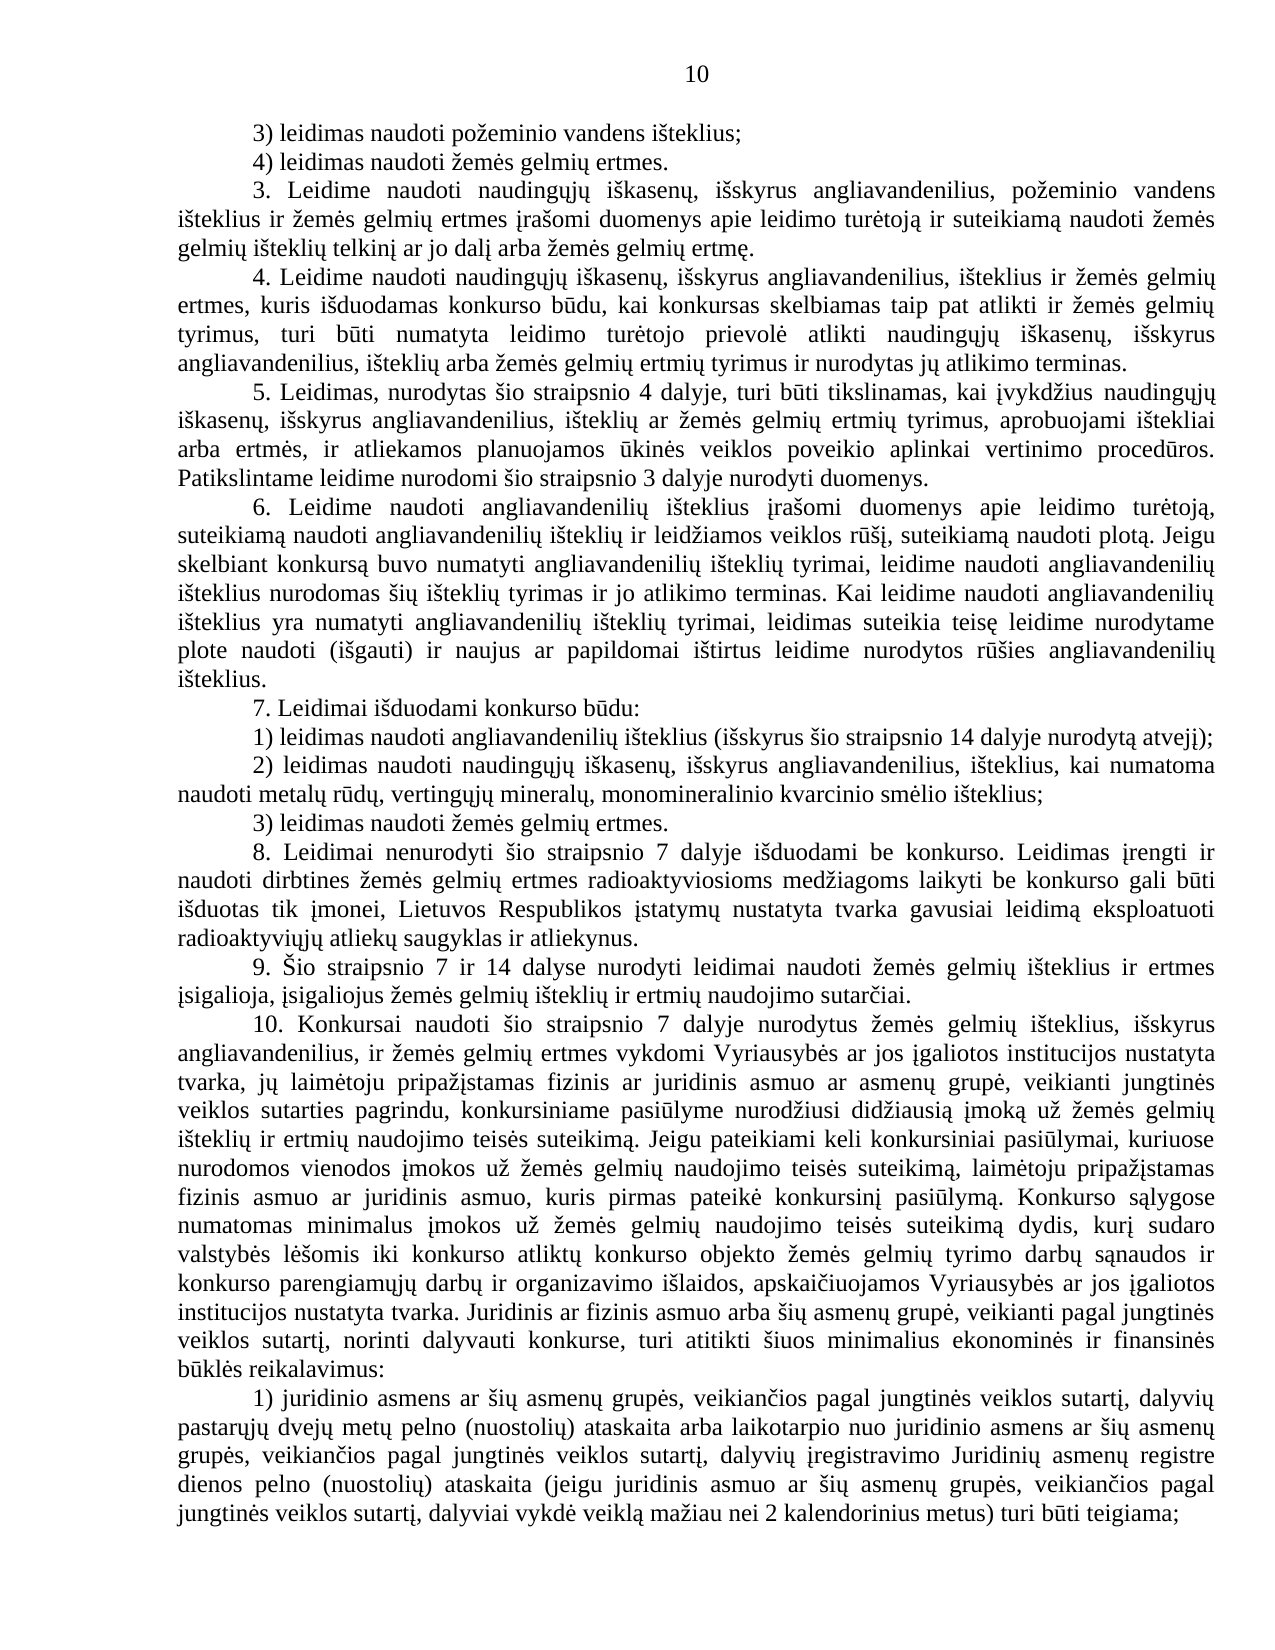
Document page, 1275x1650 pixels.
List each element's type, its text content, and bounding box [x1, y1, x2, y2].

text 7. Leidimai išduodami konkurso būdu: [177, 693, 1216, 722]
text 10. Konkursai naudoti šio straipsnio 7 dalyje nurodytus žemės gelmių išteklius, išskyrus angliavandenilius, ir žemės gelmių ertmes vykdomi Vyriausybės ar jos įgaliotos institucijos nustatyta tvarka, jų laimėtoju pripažįstamas fizinis ar juridinis asmuo ar asmenų grupė, veikianti jungtinės veiklos sutarties pagrindu, konkursiniame pasiūlyme nurodžiusi didžiausią įmoką už žemės gelmių išteklių ir ertmių naudojimo teisės suteikimą. Jeigu pateikiami keli konkursiniai pasiūlymai, kuriuose nurodomos vienodos įmokos už žemės gelmių naudojimo teisės suteikimą, laimėtoju pripažįstamas fizinis asmuo ar juridinis asmuo, kuris pirmas pateikė konkursinį pasiūlymą. Konkurso sąlygose numatomas minimalus įmokos už žemės gelmių naudojimo teisės suteikimą dydis, kurį sudaro valstybės lėšomis iki konkurso atliktų konkurso objekto žemės gelmių tyrimo darbų sąnaudos ir konkurso parengiamųjų darbų ir organizavimo išlaidos, apskaičiuojamos Vyriausybės ar jos įgaliotos institucijos nustatyta tvarka. Juridinis ar fizinis asmuo arba šių asmenų grupė, veikianti pagal jungtinės veiklos sutartį, norinti dalyvauti konkurse, turi atitikti šiuos minimalius ekonominės ir finansinės būklės reikalavimus: [177, 1009, 1216, 1383]
text 5. Leidimas, nurodytas šio straipsnio 4 dalyje, turi būti tikslinamas, kai įvykdžius naudingųjų iškasenų, išskyrus angliavandenilius, išteklių ar žemės gelmių ertmių tyrimus, aprobuojami ištekliai arba ertmės, ir atliekamos planuojamos ūkinės veiklos poveikio aplinkai vertinimo procedūros. Patikslintame leidime nurodomi šio straipsnio 3 dalyje nurodyti duomenys. [177, 377, 1216, 492]
text 6. Leidime naudoti angliavandenilių išteklius įrašomi duomenys apie leidimo turėtoją, suteikiamą naudoti angliavandenilių išteklių ir leidžiamos veiklos rūšį, suteikiamą naudoti plotą. Jeigu skelbiant konkursą buvo numatyti angliavandenilių išteklių tyrimai, leidime naudoti angliavandenilių išteklius nurodomas šių išteklių tyrimas ir jo atlikimo terminas. Kai leidime naudoti angliavandenilių išteklius yra numatyti angliavandenilių išteklių tyrimai, leidimas suteikia teisę leidime nurodytame plote naudoti (išgauti) ir naujus ar papildomai ištirtus leidime nurodytos rūšies angliavandenilių išteklius. [177, 492, 1216, 693]
text 3) leidimas naudoti požeminio vandens išteklius; [177, 118, 1216, 147]
text 3. Leidime naudoti naudingųjų iškasenų, išskyrus angliavandenilius, požeminio vandens išteklius ir žemės gelmių ertmes įrašomi duomenys apie leidimo turėtoją ir suteikiamą naudoti žemės gelmių išteklių telkinį ar jo dalį arba žemės gelmių ertmę. [177, 176, 1216, 262]
text 1) leidimas naudoti angliavandenilių išteklius (išskyrus šio straipsnio 14 dalyje nurodytą atvejį); [177, 722, 1216, 751]
text 1) juridinio asmens ar šių asmenų grupės, veikiančios pagal jungtinės veiklos sutartį, dalyvių pastarųjų dvejų metų pelno (nuostolių) ataskaita arba laikotarpio nuo juridinio asmens ar šių asmenų grupės, veikiančios pagal jungtinės veiklos sutartį, dalyvių įregistravimo Juridinių asmenų registre dienos pelno (nuostolių) ataskaita (jeigu juridinis asmuo ar šių asmenų grupės, veikiančios pagal jungtinės veiklos sutartį, dalyviai vykdė veiklą mažiau nei 2 kalendorinius metus) turi būti teigiama; [177, 1383, 1216, 1527]
text 9. Šio straipsnio 7 ir 14 dalyse nurodyti leidimai naudoti žemės gelmių išteklius ir ertmes įsigalioja, įsigaliojus žemės gelmių išteklių ir ertmių naudojimo sutarčiai. [177, 952, 1216, 1009]
text 4) leidimas naudoti žemės gelmių ertmes. [177, 147, 1216, 176]
text 2) leidimas naudoti naudingųjų iškasenų, išskyrus angliavandenilius, išteklius, kai numatoma naudoti metalų rūdų, vertingųjų mineralų, monomineralinio kvarcinio smėlio išteklius; [177, 751, 1216, 808]
text 8. Leidimai nenurodyti šio straipsnio 7 dalyje išduodami be konkurso. Leidimas įrengti ir naudoti dirbtines žemės gelmių ertmes radioaktyviosioms medžiagoms laikyti be konkurso gali būti išduotas tik įmonei, Lietuvos Respublikos įstatymų nustatyta tvarka gavusiai leidimą eksploatuoti radioaktyviųjų atliekų saugyklas ir atliekynus. [177, 837, 1216, 952]
text 3) leidimas naudoti žemės gelmių ertmes. [177, 808, 1216, 837]
text 4. Leidime naudoti naudingųjų iškasenų, išskyrus angliavandenilius, išteklius ir žemės gelmių ertmes, kuris išduodamas konkurso būdu, kai konkursas skelbiamas taip pat atlikti ir žemės gelmių tyrimus, turi būti numatyta leidimo turėtojo prievolė atlikti naudingųjų iškasenų, išskyrus angliavandenilius, išteklių arba žemės gelmių ertmių tyrimus ir nurodytas jų atlikimo terminas. [177, 262, 1216, 377]
